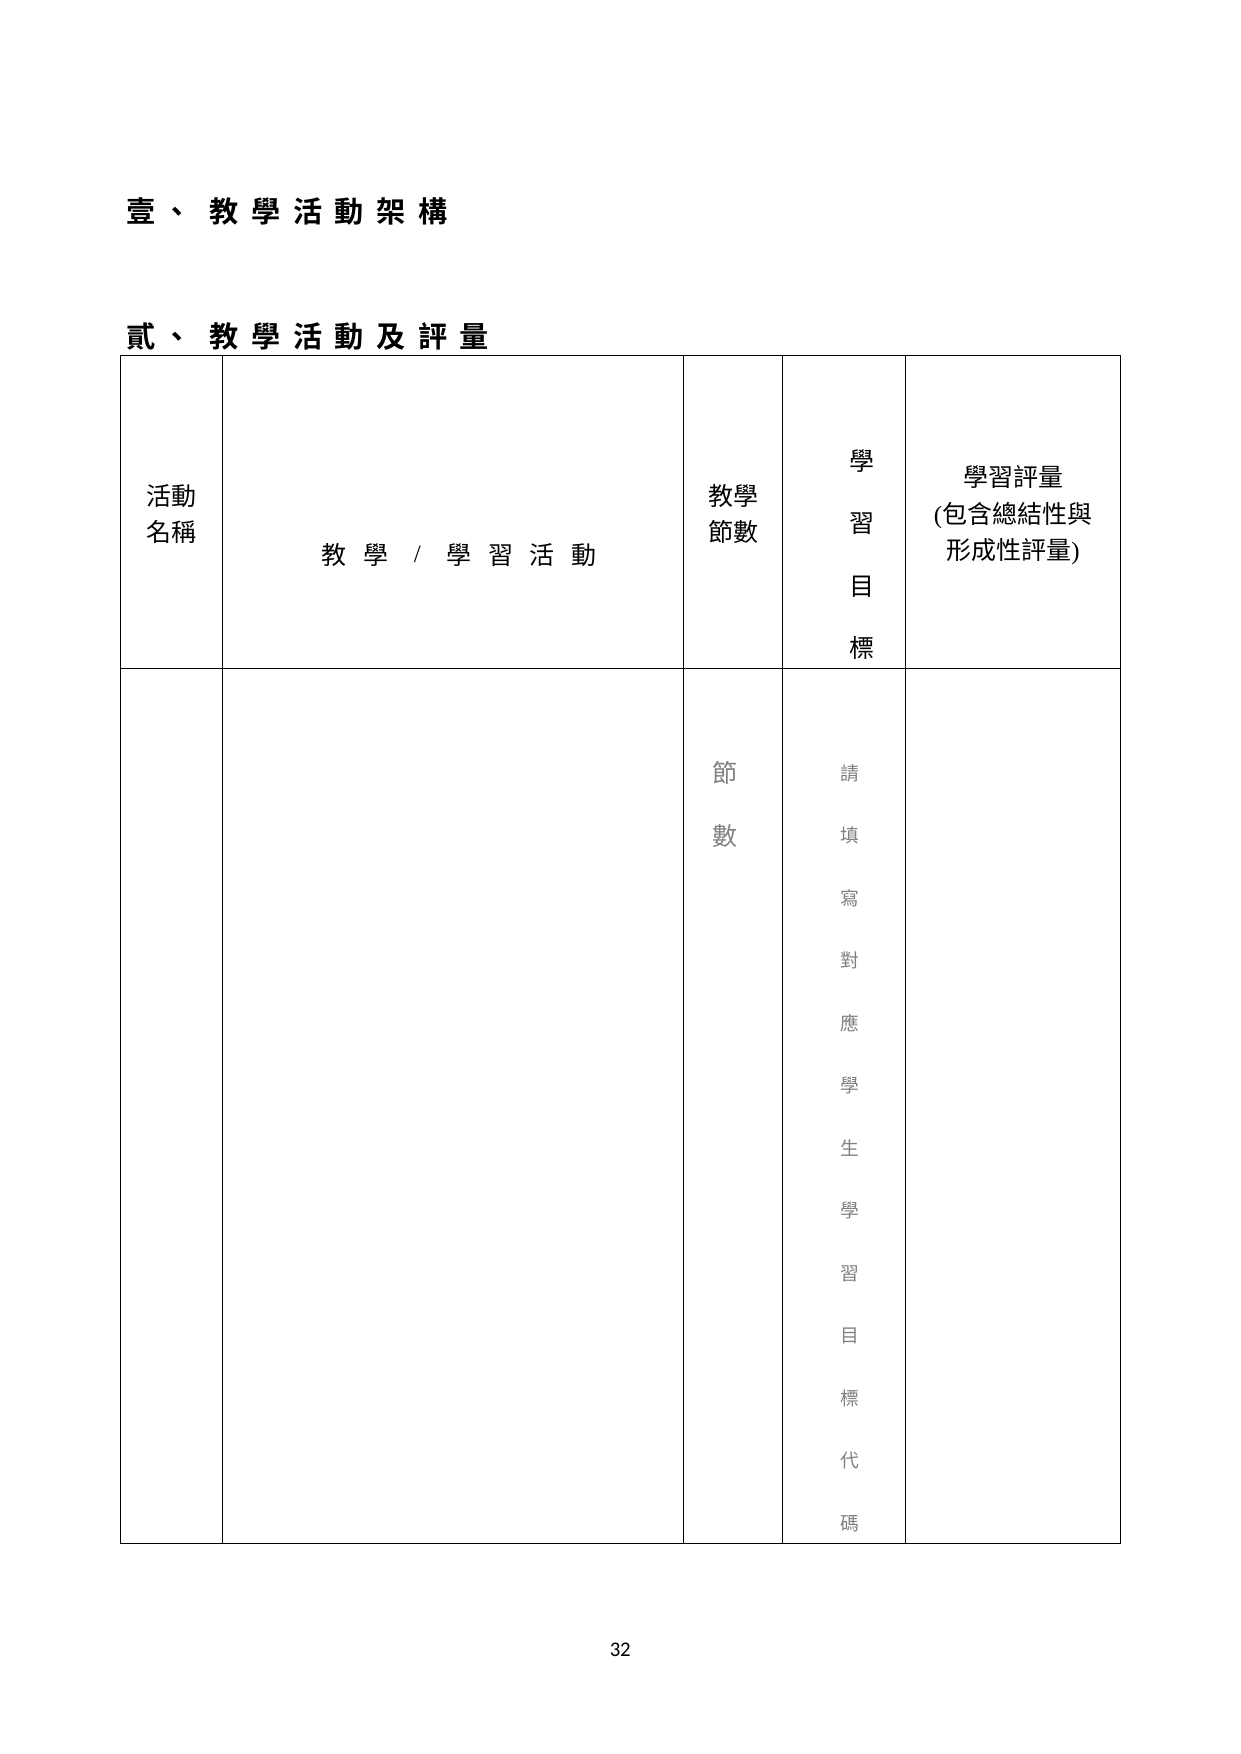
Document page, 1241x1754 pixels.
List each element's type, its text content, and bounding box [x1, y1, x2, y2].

table_header 學習評量 (包含總結性與 形成性評量) [906, 356, 1120, 668]
text 壹、教學活動架構 [120, 168, 1120, 230]
table_cell 節數 [684, 669, 782, 1543]
table_header 教學/學習活動 [223, 356, 683, 668]
table_cell [223, 669, 683, 1543]
table_cell [906, 669, 1120, 1543]
table_header 活動 名稱 [121, 356, 222, 668]
text 貳、教學活動及評量 [120, 293, 1120, 355]
table_header 教學 節數 [684, 356, 782, 668]
table_cell [121, 669, 222, 1543]
table_cell 請填寫對應學生學習目標代碼 [783, 669, 905, 1543]
table_header 學習目標 [783, 356, 905, 668]
